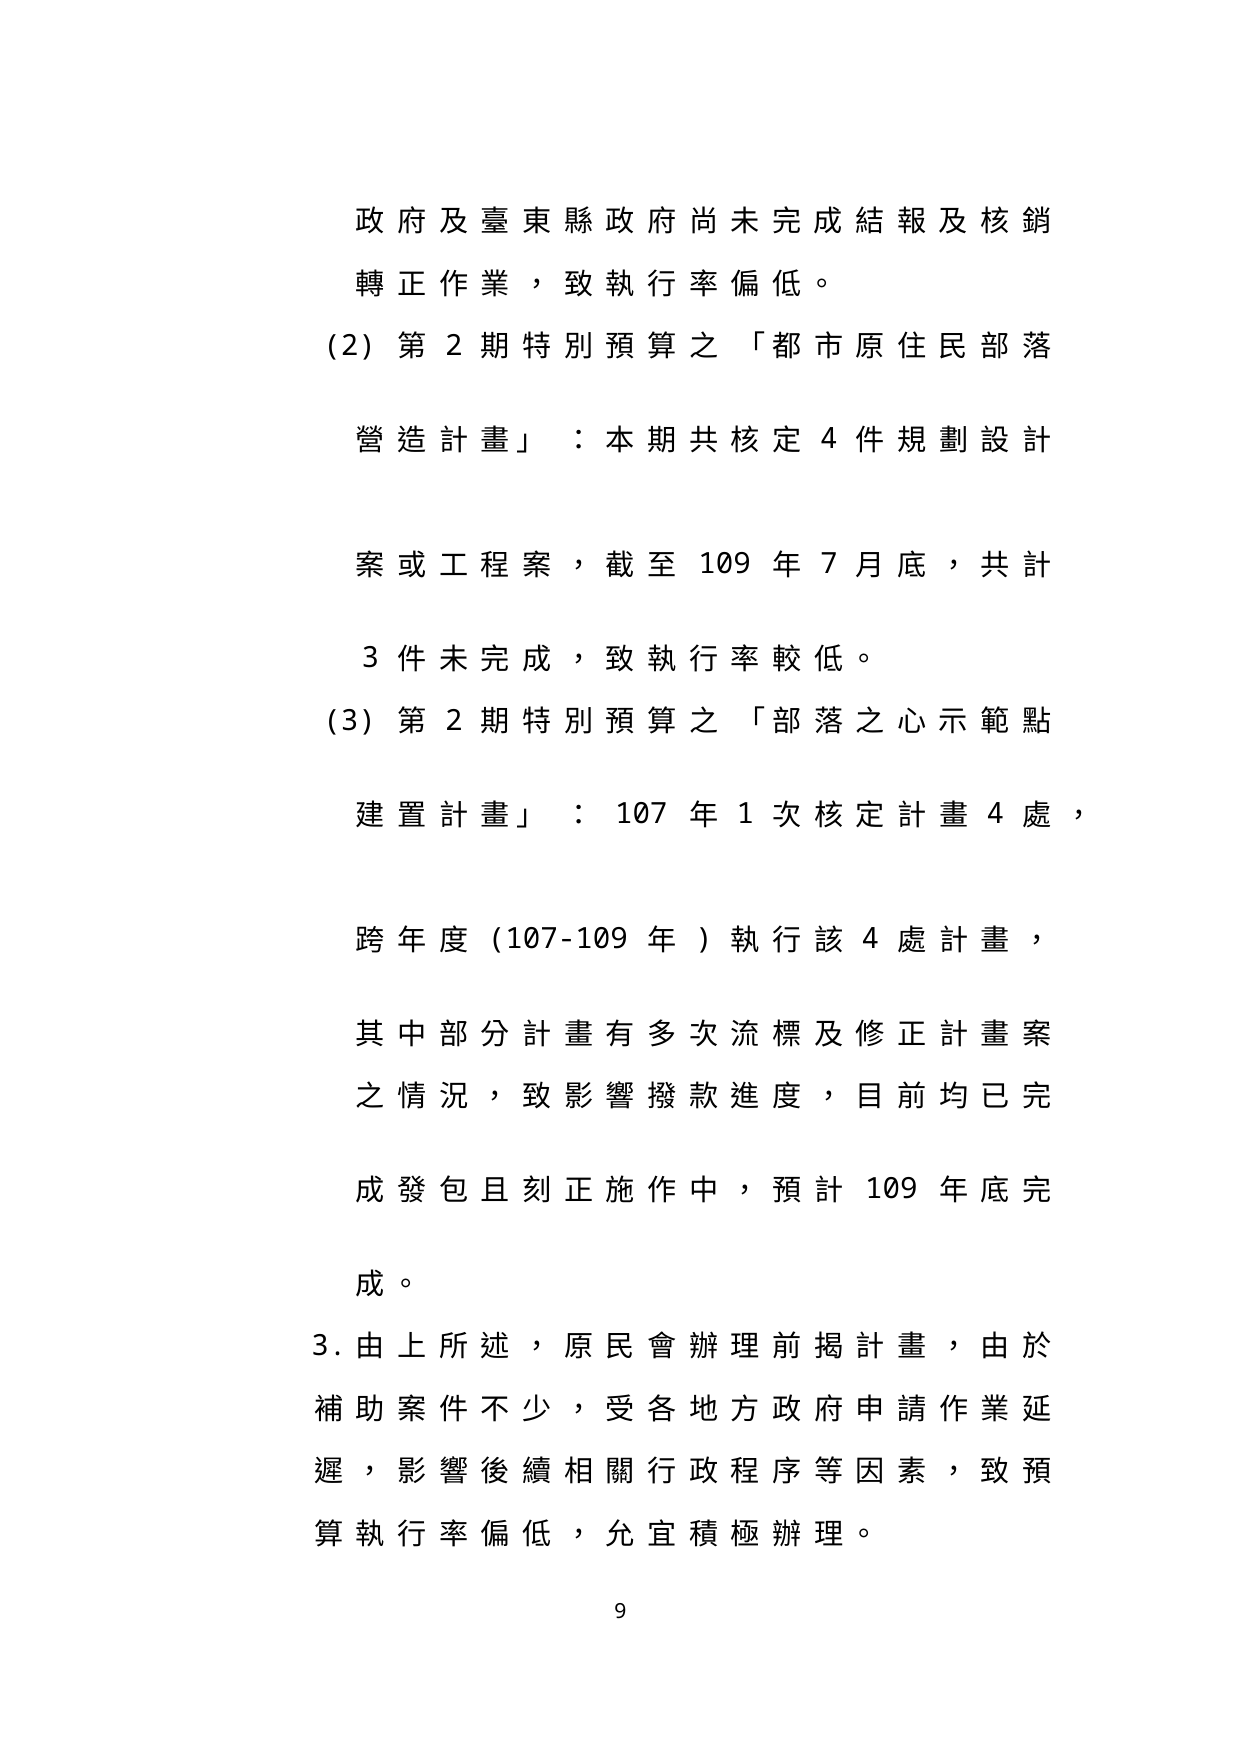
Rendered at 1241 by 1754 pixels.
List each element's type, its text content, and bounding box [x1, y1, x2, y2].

text 3.由上所述，原民會辦理前揭計畫，由於補助案件不少，受各地方政府申請作業延遲，影響後續相關行政程序等因素，致預算執行率偏低，允宜積極辦理。 [271, 1302, 1058, 1552]
text (2)第2期特別預算之「都市原住民部落營造計畫」：本期共核定4件規劃設計案或工程案，截至109年7月底，共計3件未完成，致執行率較低。 [301, 302, 1058, 677]
text (3)第2期特別預算之「部落之心示範點建置計畫」：107年1次核定計畫4處，跨年度(107-109年)執行該4處計畫，其中部分計畫有多次流標及修正計畫案之情況，致影響撥款進度，目前均已完成發包且刻正施作中，預計109年底完成。 [301, 677, 1058, 1302]
text 政府及臺東縣政府尚未完成結報及核銷轉正作業，致執行率偏低。 [301, 177, 1058, 302]
